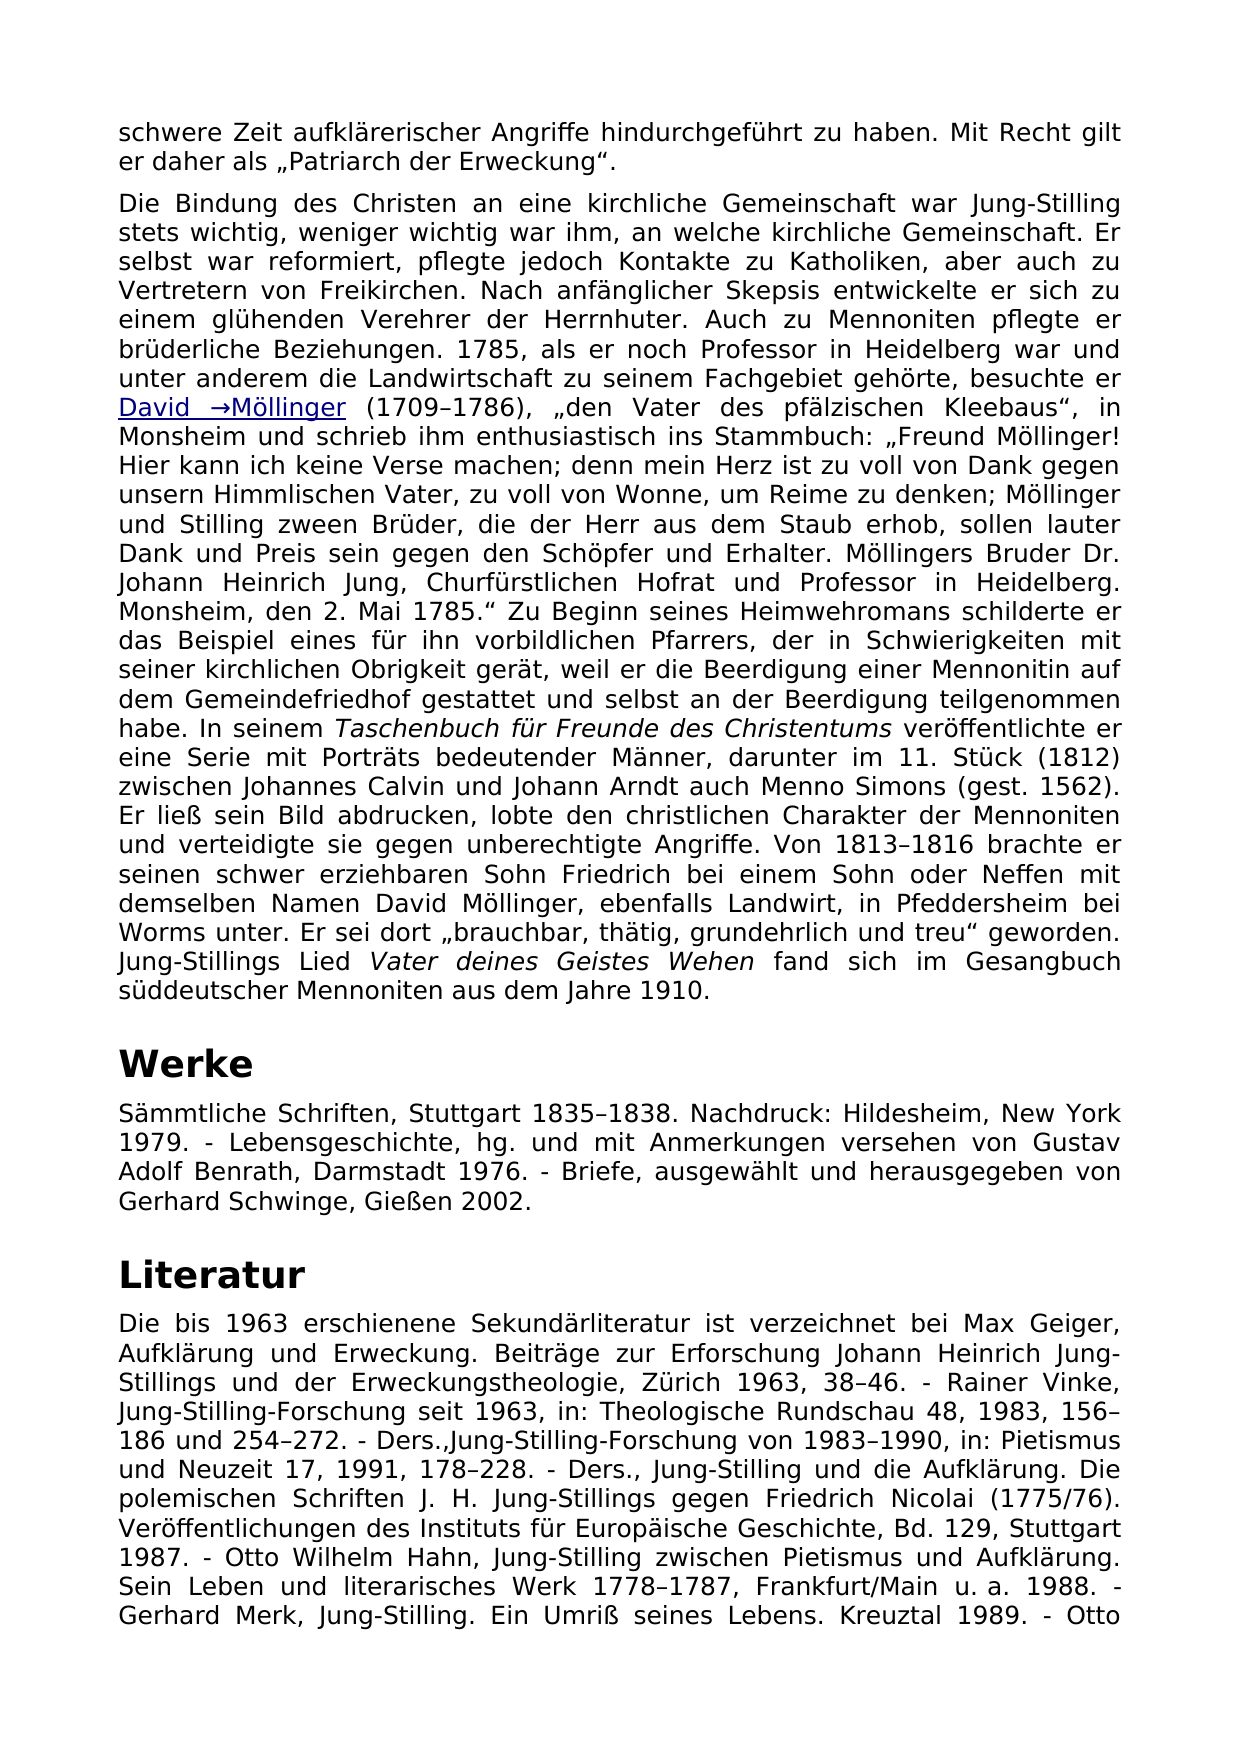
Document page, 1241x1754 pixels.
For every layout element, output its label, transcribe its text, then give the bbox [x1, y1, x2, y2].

text schwere Zeit aufklärerischer Angriffe hindurchgeführt zu haben. Mit Recht gilt er daher als „Patriarch der Erweckung“. [118, 118, 1122, 176]
text Die bis 1963 erschienene Sekundärliteratur ist verzeichnet bei Max Geiger, Aufklärung und Erweckung. Beiträge zur Erforschung Johann Heinrich Jung-Stillings und der Erweckungstheologie, Zürich 1963, 38–46. - Rainer Vinke, Jung-Stilling-Forschung seit 1963, in: Theologische Rundschau 48, 1983, 156–186 und 254–272. - Ders.,Jung-Stilling-Forschung von 1983–1990, in: Pietismus und Neuzeit 17, 1991, 178–228. - Ders., Jung-Stilling und die Aufklärung. Die polemischen Schriften J. H. Jung-Stillings gegen Friedrich Nicolai (1775/76). Veröffentlichungen des Instituts für Europäische Geschichte, Bd. 129, Stuttgart 1987. - Otto Wilhelm Hahn, Jung-Stilling zwischen Pietismus und Aufklärung. Sein Leben und literarisches Werk 1778–1787, Frankfurt/Main u. a. 1988. - Gerhard Merk, Jung-Stilling. Ein Umriß seines Lebens. Kreuztal 1989. - Otto [118, 1309, 1122, 1630]
subtitle Literatur [118, 1253, 1122, 1297]
text Sämmtliche Schriften, Stuttgart 1835–1838. Nachdruck: Hildesheim, New York 1979. - Lebensgeschichte, hg. und mit Anmerkungen versehen von Gustav Adolf Benrath, Darmstadt 1976. - Briefe, ausgewählt und herausgegeben von Gerhard Schwinge, Gießen 2002. [118, 1099, 1122, 1216]
text Die Bindung des Christen an eine kirchliche Gemeinschaft war Jung-Stilling stets wichtig, weniger wichtig war ihm, an welche kirchliche Gemeinschaft. Er selbst war reformiert, pflegte jedoch Kontakte zu Katholiken, aber auch zu Vertretern von Freikirchen. Nach anfänglicher Skepsis entwickelte er sich zu einem glühenden Verehrer der Herrnhuter. Auch zu Mennoniten pflegte er brüderliche Beziehungen. 1785, als er noch Professor in Heidelberg war und unter anderem die Landwirtschaft zu seinem Fachgebiet gehörte, besuchte er David →Möllinger (1709–1786), „den Vater des pfälzischen Kleebaus“, in Monsheim und schrieb ihm enthusiastisch ins Stammbuch: „Freund Möllinger! Hier kann ich keine Verse machen; denn mein Herz ist zu voll von Dank gegen unsern Himmlischen Vater, zu voll von Wonne, um Reime zu denken; Möllinger und Stilling zween Brüder, die der Herr aus dem Staub erhob, sollen lauter Dank und Preis sein gegen den Schöpfer und Erhalter. Möllingers Bruder Dr. Johann Heinrich Jung, Churfürstlichen Hofrat und Professor in Heidelberg. Monsheim, den 2. Mai 1785.“ Zu Beginn seines Heimwehromans schilderte er das Beispiel eines für ihn vorbildlichen Pfarrers, der in Schwierigkeiten mit seiner kirchlichen Obrigkeit gerät, weil er die Beerdigung einer Mennonitin auf dem Gemeindefriedhof gestattet und selbst an der Beerdigung teilgenommen habe. In seinem Taschenbuch für Freunde des Christentums veröffentlichte er eine Serie mit Porträts bedeutender Männer, darunter im 11. Stück (1812) zwischen Johannes Calvin und Johann Arndt auch Menno Simons (gest. 1562). Er ließ sein Bild abdrucken, lobte den christlichen Charakter der Mennoniten und verteidigte sie gegen unberechtigte Angriffe. Von 1813–1816 brachte er seinen schwer erziehbaren Sohn Friedrich bei einem Sohn oder Neffen mit demselben Namen David Möllinger, ebenfalls Landwirt, in Pfeddersheim bei Worms unter. Er sei dort „brauchbar, thätig, grundehrlich und treu“ geworden. Jung-Stillings Lied Vater deines Geistes Wehen fand sich im Gesangbuch süddeutscher Mennoniten aus dem Jahre 1910. [118, 189, 1122, 1006]
subtitle Werke [118, 1043, 1122, 1087]
